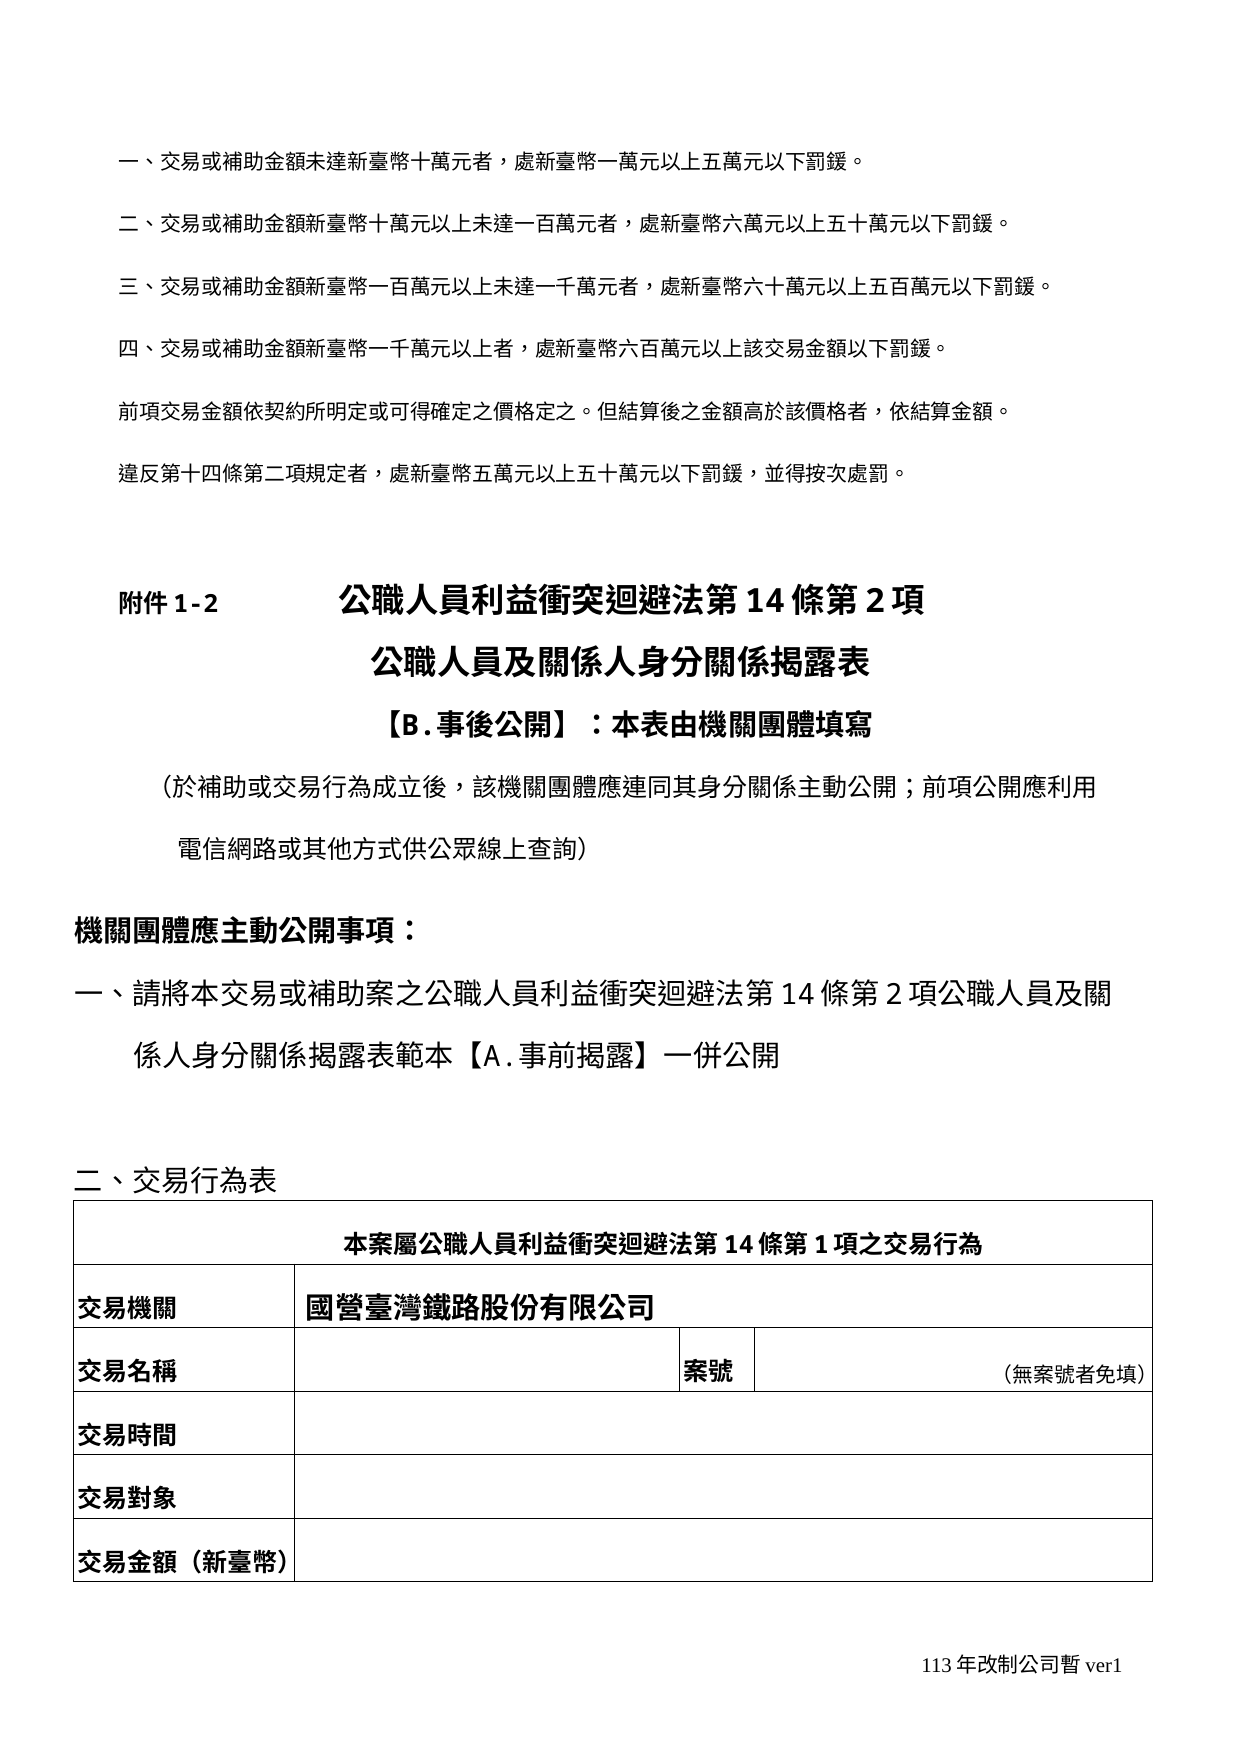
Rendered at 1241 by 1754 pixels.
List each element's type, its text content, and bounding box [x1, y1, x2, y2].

text 違反第十四條第二項規定者，處新臺幣五萬元以上五十萬元以下罰鍰，並得按次處罰。 [118, 431, 1122, 494]
table_cell 國營臺灣鐵路股份有限公司 [295, 1265, 1152, 1327]
table_cell 交易時間 [74, 1392, 294, 1454]
text 二、交易行為表 [73, 1137, 1231, 1200]
table_header 本案屬公職人員利益衝突迴避法第14條第1項之交易行為 [74, 1201, 1152, 1263]
table_cell [295, 1519, 1152, 1581]
text 前項交易金額依契約所明定或可得確定之價格定之。但結算後之金額高於該價格者，依結算金額。 [118, 369, 1122, 431]
text （於補助或交易行為成立後，該機關團體應連同其身分關係主動公開；前項公開應利用電信網路或其他方式供公眾線上查詢） [148, 744, 1122, 869]
text 二、交易或補助金額新臺幣十萬元以上未達一百萬元者，處新臺幣六萬元以上五十萬元以下罰鍰。 [118, 181, 1122, 244]
text 公職人員及關係人身分關係揭露表 [118, 619, 1122, 681]
table_cell 案號 [680, 1328, 754, 1391]
table_cell 交易名稱 [74, 1328, 294, 1391]
table_cell （無案號者免填） [755, 1328, 1152, 1391]
table_cell 交易對象 [74, 1455, 294, 1518]
table_cell [295, 1328, 679, 1391]
text 一、交易或補助金額未達新臺幣十萬元者，處新臺幣一萬元以上五萬元以下罰鍰。 [118, 119, 1122, 181]
text 一、請將本交易或補助案之公職人員利益衝突迴避法第14條第2項公職人員及關係人身分關係揭露表範本【A.事前揭露】一併公開 [74, 950, 1122, 1075]
text 三、交易或補助金額新臺幣一百萬元以上未達一千萬元者，處新臺幣六十萬元以上五百萬元以下罰鍰。 [118, 244, 1122, 306]
table_cell [295, 1392, 1152, 1454]
text 【B.事後公開】：本表由機關團體填寫 [15, 681, 1231, 744]
text 機關團體應主動公開事項： [74, 887, 1231, 950]
table_cell [295, 1455, 1152, 1518]
table_cell 交易金額（新臺幣） [74, 1519, 294, 1581]
table_cell 交易機關 [74, 1265, 294, 1327]
text 附件1-2 公職人員利益衝突迴避法第14條第2項 [118, 556, 1122, 619]
text 四、交易或補助金額新臺幣一千萬元以上者，處新臺幣六百萬元以上該交易金額以下罰鍰。 [118, 306, 1122, 369]
